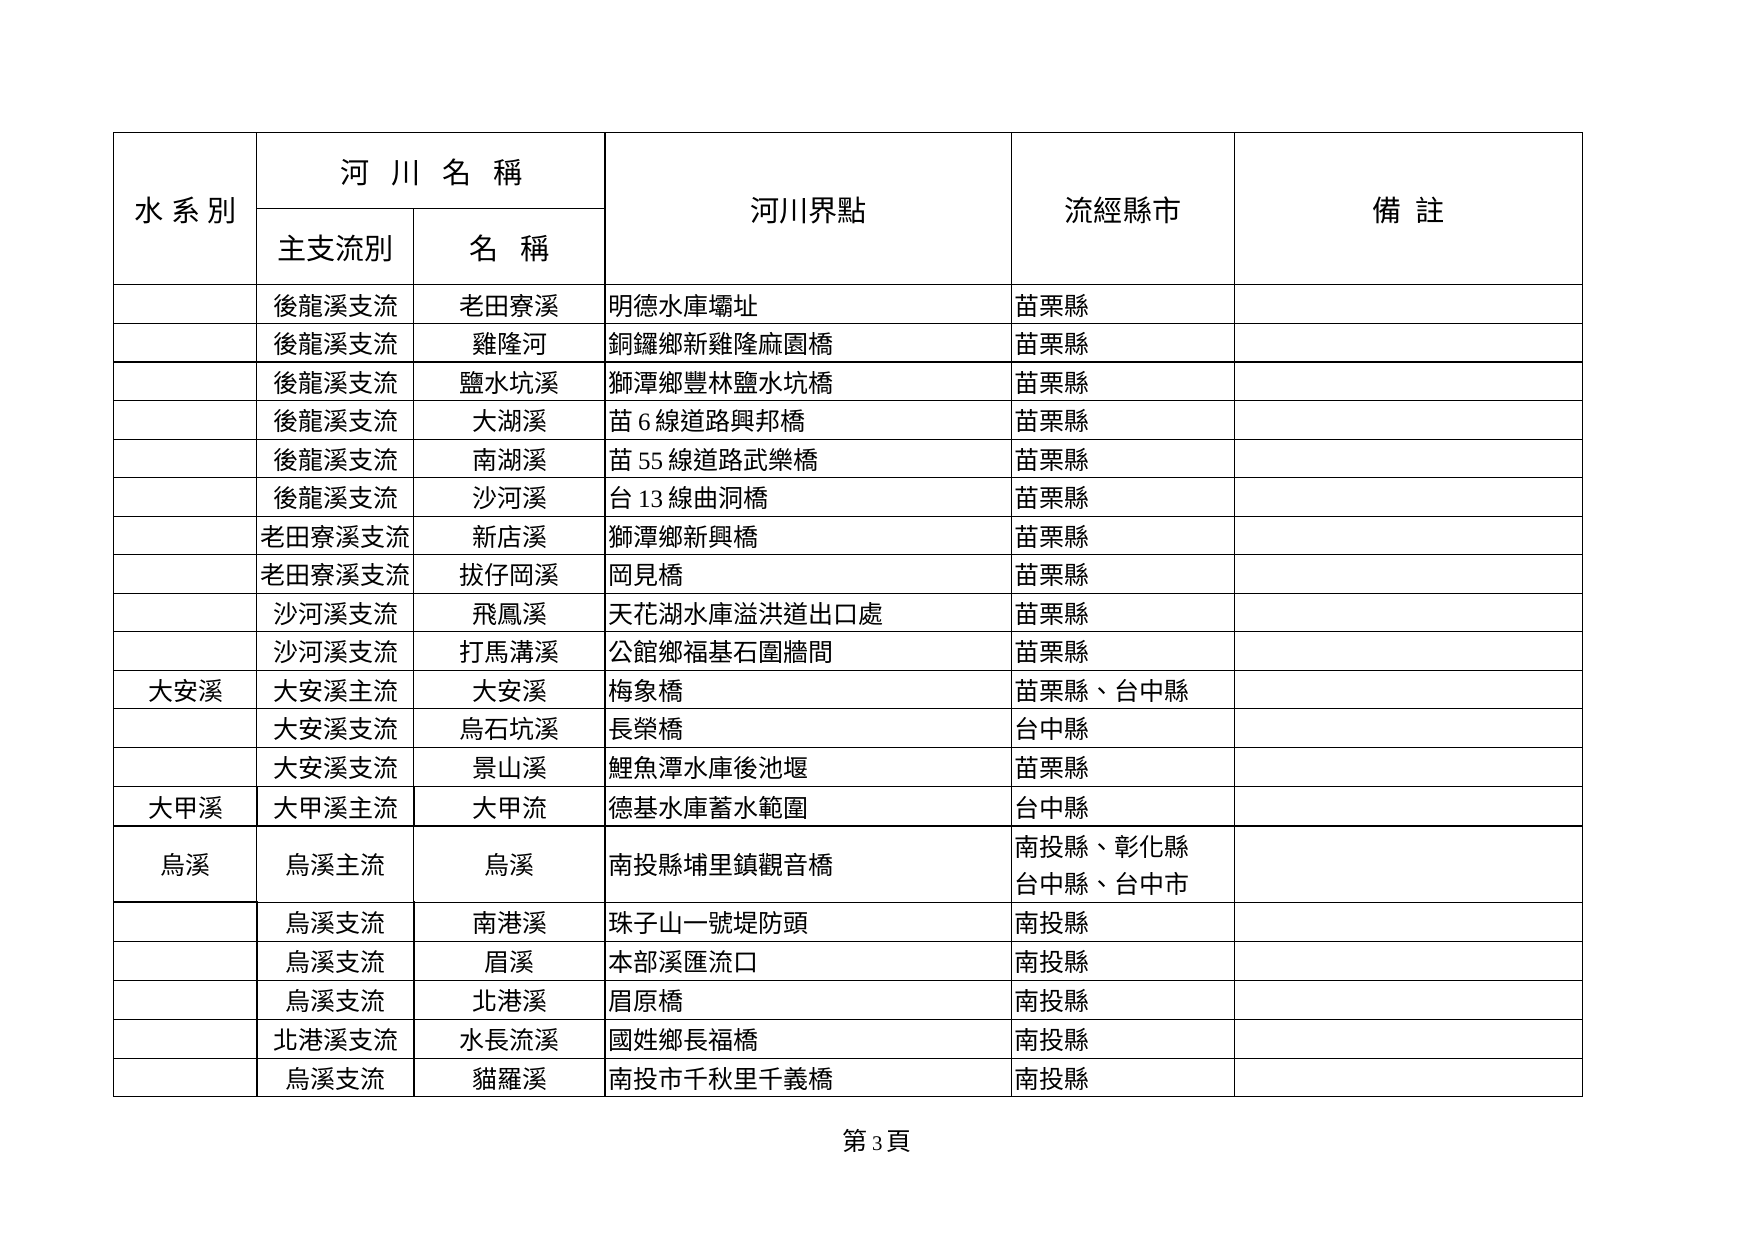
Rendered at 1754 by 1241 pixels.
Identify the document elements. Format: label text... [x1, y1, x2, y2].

table_cell 老田寮溪支流 [257, 555, 413, 593]
table_cell 烏溪 [114, 827, 256, 901]
table_cell 老田寮溪 [414, 285, 604, 323]
table_cell 烏溪支流 [258, 903, 413, 941]
table_cell 景山溪 [414, 748, 604, 786]
table_cell 北港溪支流 [258, 1020, 413, 1058]
table_cell 大安溪主流 [257, 671, 413, 708]
table_cell 公館鄉福基石圍牆間 [606, 632, 1011, 670]
table_cell [1235, 285, 1582, 323]
table_cell 台中縣 [1012, 787, 1234, 825]
table_cell 苗55線道路武樂橋 [606, 440, 1011, 477]
table_cell 銅鑼鄉新雞隆麻園橋 [606, 324, 1011, 361]
table_cell 珠子山一號堤防頭 [606, 903, 1011, 941]
table_cell [1235, 709, 1582, 747]
table_cell 雞隆河 [414, 324, 604, 361]
table_cell [1235, 363, 1582, 400]
table_cell 獅潭鄉新興橋 [606, 517, 1011, 554]
table_cell [1235, 671, 1582, 708]
table_cell [114, 363, 256, 400]
table_cell 岡見橋 [606, 555, 1011, 593]
table_cell [1235, 401, 1582, 438]
table_cell [114, 903, 256, 941]
table_cell 台13線曲洞橋 [606, 478, 1011, 516]
table_cell 南投縣 [1012, 981, 1234, 1019]
table_cell 鯉魚潭水庫後池堰 [606, 748, 1011, 786]
table_cell [1235, 1059, 1582, 1096]
table_cell 水長流溪 [415, 1020, 604, 1058]
table_cell 梅象橋 [606, 671, 1011, 708]
table_cell 大湖溪 [414, 401, 604, 438]
table_cell 沙河溪 [414, 478, 604, 516]
table_cell [1235, 903, 1582, 941]
table_cell [114, 285, 256, 323]
table_cell [114, 517, 256, 554]
table_cell 鹽水坑溪 [414, 363, 604, 400]
table_cell 苗栗縣 [1012, 363, 1234, 400]
table_cell 天花湖水庫溢洪道出口處 [606, 594, 1011, 631]
table_cell 貓羅溪 [415, 1059, 604, 1096]
table_cell 南湖溪 [414, 440, 604, 477]
table_cell 主支流別 [257, 209, 413, 284]
table_cell [1235, 1020, 1582, 1058]
table_cell [1235, 787, 1582, 825]
table_cell 烏溪主流 [257, 827, 413, 901]
table_cell 後龍溪支流 [257, 401, 413, 438]
table_cell 名 稱 [414, 209, 604, 284]
table_cell [114, 440, 256, 477]
table_cell 後龍溪支流 [257, 440, 413, 477]
table_cell 南投縣、彰化縣 台中縣、台中市 [1012, 827, 1234, 901]
table_cell [1235, 478, 1582, 516]
table_cell 苗栗縣 [1012, 594, 1234, 631]
table_cell 北港溪 [415, 981, 604, 1019]
table_cell 大甲溪 [114, 787, 256, 825]
table_cell 打馬溝溪 [414, 632, 604, 670]
table_cell 本部溪匯流口 [606, 942, 1011, 979]
table_cell 苗栗縣 [1012, 324, 1234, 361]
table_cell [1235, 981, 1582, 1019]
table_cell 南投縣 [1012, 1020, 1234, 1058]
table_cell [1235, 748, 1582, 786]
table_cell [114, 1020, 256, 1058]
table_cell [114, 555, 256, 593]
table_header 備 註 [1235, 133, 1582, 284]
table_cell 烏溪支流 [258, 981, 413, 1019]
table_header 水 系 別 [114, 133, 256, 284]
table_header 河川界點 [606, 133, 1011, 284]
table_cell 大安溪 [414, 671, 604, 708]
table_cell 南投縣 [1012, 1059, 1234, 1096]
table_cell 德基水庫蓄水範圍 [606, 787, 1011, 825]
table_cell [114, 401, 256, 438]
table_cell 後龍溪支流 [257, 363, 413, 400]
table_cell [114, 748, 256, 786]
table_cell 南投縣 [1012, 903, 1234, 941]
table_cell 南港溪 [415, 903, 604, 941]
table_cell 長榮橋 [606, 709, 1011, 747]
table_cell [114, 478, 256, 516]
table_cell 苗栗縣 [1012, 440, 1234, 477]
table_cell 眉溪 [415, 942, 604, 979]
table_cell 老田寮溪支流 [257, 517, 413, 554]
table_cell [114, 632, 256, 670]
table_cell 苗栗縣、台中縣 [1012, 671, 1234, 708]
table_cell 苗栗縣 [1012, 555, 1234, 593]
table_header 流經縣市 [1012, 133, 1234, 284]
table_cell 苗栗縣 [1012, 285, 1234, 323]
table_cell 苗栗縣 [1012, 632, 1234, 670]
table_cell [114, 981, 256, 1019]
table_cell 台中縣 [1012, 709, 1234, 747]
table_cell 明德水庫壩址 [606, 285, 1011, 323]
table_cell 南投縣 [1012, 942, 1234, 979]
table_cell 烏溪支流 [258, 1059, 413, 1096]
table_cell [114, 594, 256, 631]
table_cell 苗栗縣 [1012, 748, 1234, 786]
table_cell [1235, 827, 1582, 901]
table_cell 苗栗縣 [1012, 517, 1234, 554]
table_cell 苗6線道路興邦橋 [606, 401, 1011, 438]
table_cell 大安溪支流 [257, 748, 413, 786]
table_cell 大安溪支流 [257, 709, 413, 747]
table_cell 後龍溪支流 [257, 324, 413, 361]
table_cell [1235, 324, 1582, 361]
table_cell [114, 942, 256, 979]
table_cell 烏溪 [414, 827, 604, 901]
table_cell 大甲流 [415, 787, 604, 825]
table_cell 國姓鄉長福橋 [606, 1020, 1011, 1058]
table_cell 獅潭鄉豐林鹽水坑橋 [606, 363, 1011, 400]
table_cell 大安溪 [114, 671, 256, 708]
table_cell [1235, 632, 1582, 670]
table_cell 南投市千秋里千義橋 [606, 1059, 1011, 1096]
table_cell 新店溪 [414, 517, 604, 554]
table_cell [1235, 517, 1582, 554]
table_cell [114, 324, 256, 361]
table_header 河 川 名 稱 [257, 133, 604, 208]
table_cell 後龍溪支流 [257, 285, 413, 323]
table_cell [1235, 555, 1582, 593]
table_cell [114, 709, 256, 747]
table_cell 後龍溪支流 [257, 478, 413, 516]
table_cell 南投縣埔里鎮觀音橋 [606, 827, 1011, 901]
table_cell [1235, 942, 1582, 979]
table_cell 苗栗縣 [1012, 478, 1234, 516]
table_cell 苗栗縣 [1012, 401, 1234, 438]
table_cell [1235, 594, 1582, 631]
table_cell 拔仔岡溪 [414, 555, 604, 593]
table_cell 沙河溪支流 [257, 594, 413, 631]
table_cell 大甲溪主流 [258, 787, 413, 825]
table_cell [114, 1059, 256, 1096]
table_cell 飛鳳溪 [414, 594, 604, 631]
table_cell 眉原橋 [606, 981, 1011, 1019]
table_cell [1235, 440, 1582, 477]
table_cell 沙河溪支流 [257, 632, 413, 670]
table_cell 烏溪支流 [258, 942, 413, 979]
table_cell 烏石坑溪 [414, 709, 604, 747]
